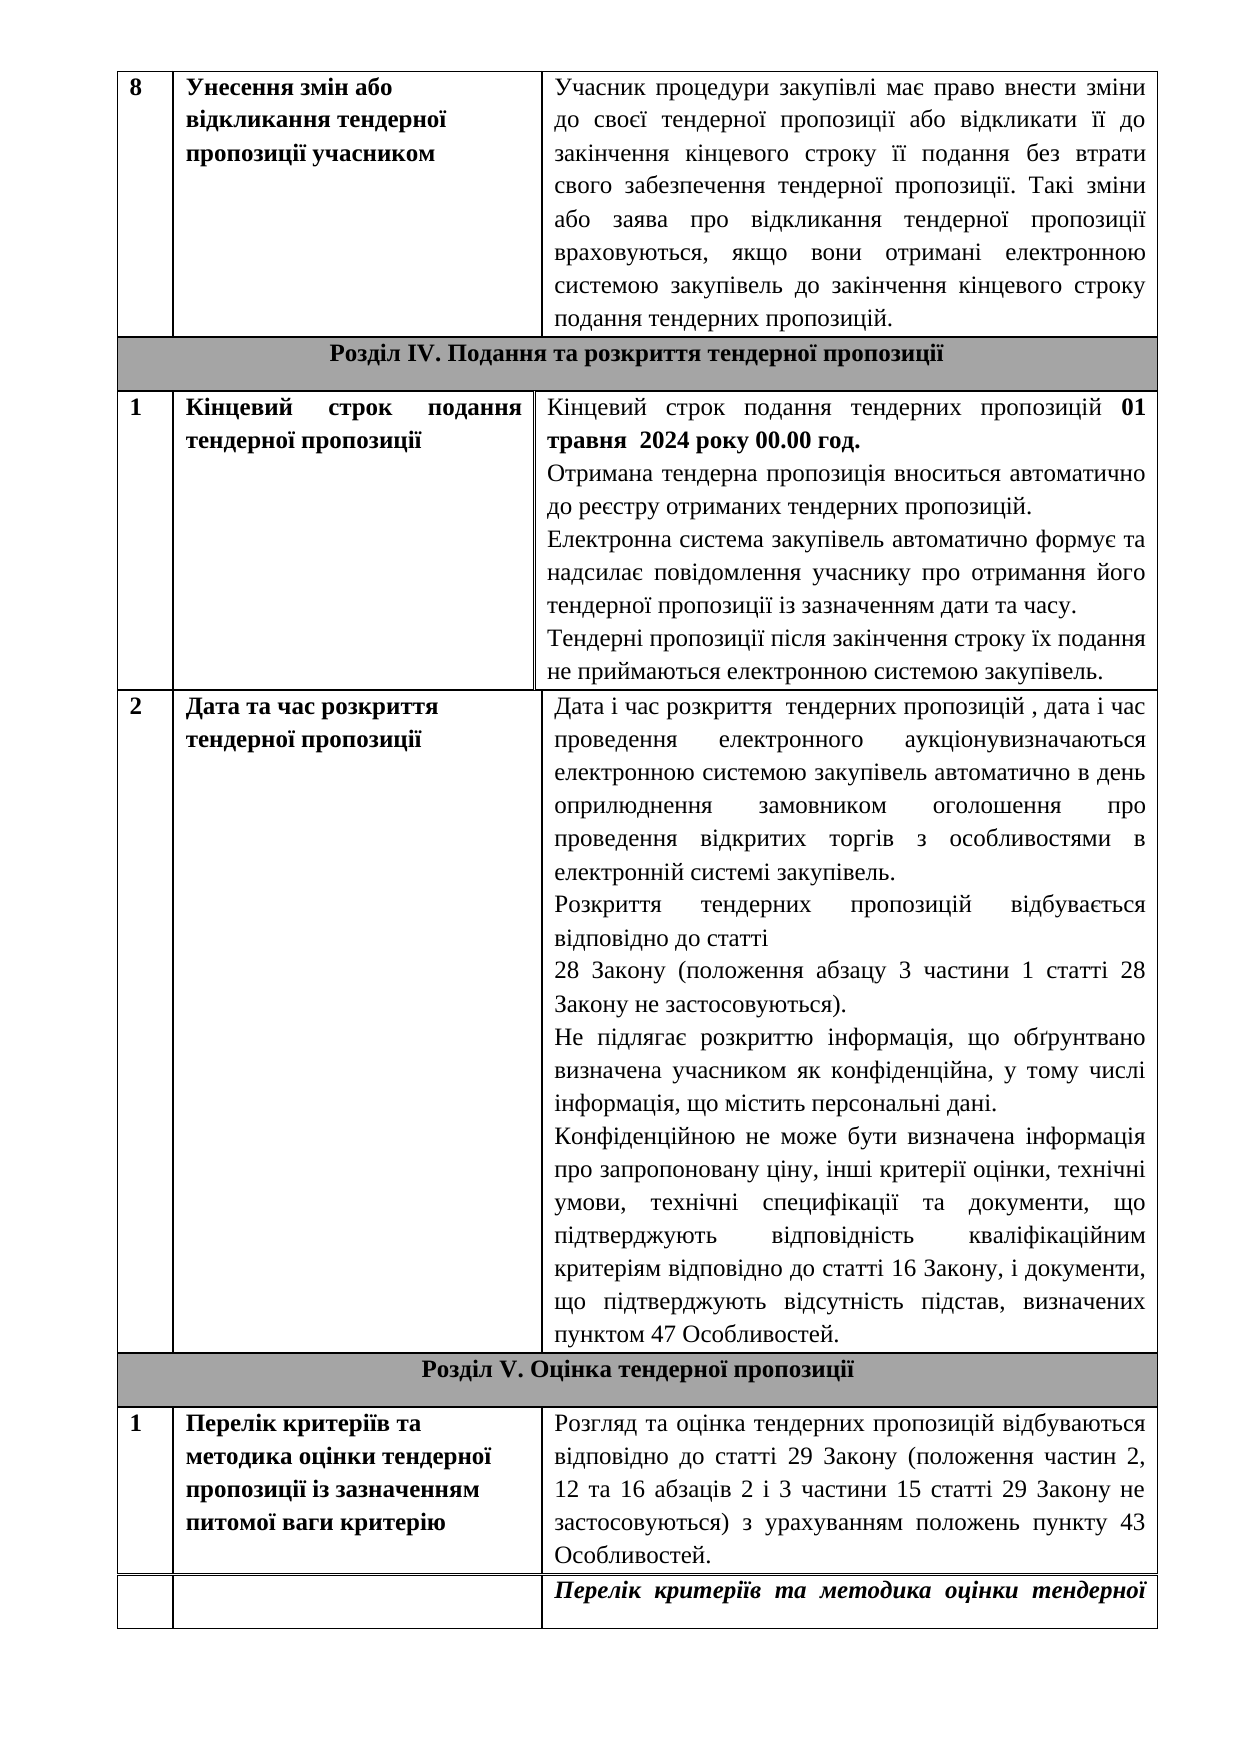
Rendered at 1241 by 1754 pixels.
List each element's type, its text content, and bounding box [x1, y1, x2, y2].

table_cell Дата і час розкриття тендерних пропозицій , дата і час проведення електронного аукціонувизначаються електронною системою закупівель автоматично в день оприлюднення замовником оголошення про проведення відкритих торгів з особливостями в електронній системі закупівель. Розкриття тендерних пропозицій відбувається відповідно до статті 28 Закону (положення абзацу 3 частини 1 статті 28 Закону не застосовуються). Не підлягає розкриттю інформація, що обґрунтвано визначена учасником як конфіденційна, у тому числі інформація, що містить персональні дані. Конфіденційною не може бути визначена інформація про запропоновану ціну, інші критерії оцінки, технічні умови, технічні специфікації та документи, що підтверджують відповідність кваліфікаційним критеріям відповідно до статті 16 Закону, і документи, що підтверджують відсутність підстав, визначених пунктом 47 Особливостей. [543, 691, 1157, 1352]
table_cell Кінцевий строк подання тендерних пропозицій 01 травня 2024 року 00.00 год. Отримана тендерна пропозиція вноситься автоматично до реєстру отриманих тендерних пропозицій. Електронна система закупівель автоматично формує та надсилає повідомлення учаснику про отримання його тендерної пропозиції із зазначенням дати та часу. Тендерні пропозиції після закінчення строку їх подання не приймаються електронною системою закупівель. [536, 392, 1157, 689]
table_cell 1 [118, 392, 172, 689]
table_cell Розділ V. Оцінка тендерної пропозиції [118, 1354, 1157, 1406]
table_cell Перелік критеріїв та методика оцінки тендерної пропозиції із зазначенням питомої ваги критерію [174, 1408, 541, 1573]
table_cell [174, 1576, 541, 1628]
table_cell Розділ IV. Подання та розкриття тендерної пропозиції [118, 338, 1157, 390]
table_cell 1 [118, 1408, 172, 1573]
table_cell Учасник процедури закупівлі має право внести зміни до своєї тендерної пропозиції або відкликати її до закінчення кінцевого строку її подання без втрати свого забезпечення тендерної пропозиції. Такі зміни або заява про відкликання тендерної пропозиції враховуються, якщо вони отримані електронною системою закупівель до закінчення кінцевого строку подання тендерних пропозицій. [543, 72, 1157, 336]
table_cell [118, 1576, 172, 1628]
table_cell 2 [118, 691, 172, 1352]
table_cell Унесення змін або відкликання тендерної пропозиції учасником [174, 72, 541, 336]
table_cell Розгляд та оцінка тендерних пропозицій відбуваються відповідно до статті 29 Закону (положення частин 2, 12 та 16 абзаців 2 і 3 частини 15 статті 29 Закону не застосовуються) з урахуванням положень пункту 43 Особливостей. [543, 1408, 1157, 1573]
table_cell 8 [118, 72, 172, 336]
table_cell Кінцевий строк подання тендерної пропозиції [174, 392, 533, 689]
table_cell Дата та час розкриття тендерної пропозиції [174, 691, 541, 1352]
